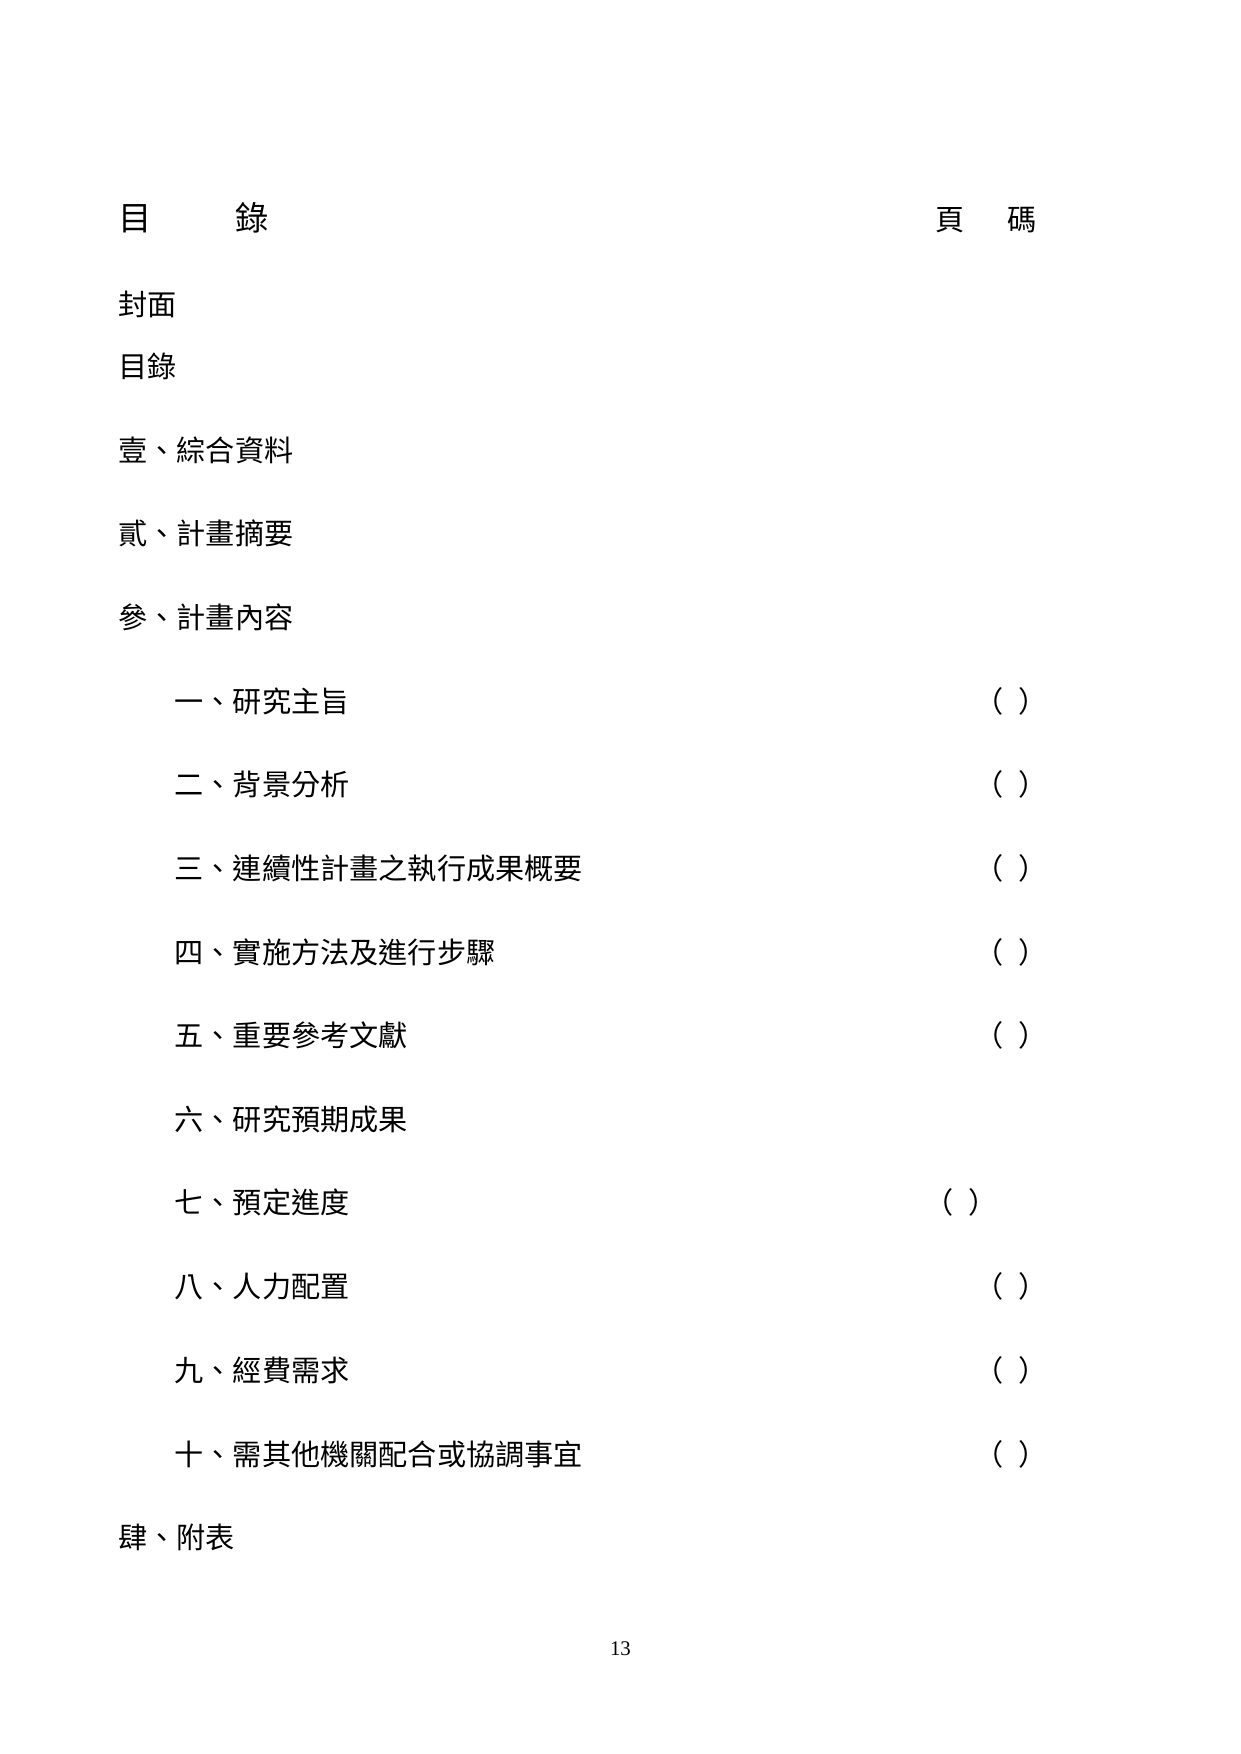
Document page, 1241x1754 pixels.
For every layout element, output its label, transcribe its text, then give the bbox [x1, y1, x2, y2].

text 十、需其他機關配合或協調事宜 （ ） [174, 1411, 1122, 1473]
text 目錄 [118, 323, 1122, 386]
text 五、重要參考文獻 （ ） [174, 992, 1122, 1055]
text 貳、計畫摘要 [118, 490, 1122, 553]
text 肆、附表 [118, 1494, 1122, 1557]
text 壹、綜合資料 [118, 407, 1122, 469]
text 參、計畫內容 [118, 574, 1122, 637]
text 七、預定進度 （ ） [174, 1159, 1122, 1222]
text 封面 [118, 261, 1122, 323]
text 目 錄 頁 碼 [118, 174, 1122, 237]
text 八、人力配置 （ ） [174, 1243, 1122, 1306]
text 四、實施方法及進行步驟 （ ） [174, 909, 1122, 971]
text 九、經費需求 （ ） [174, 1327, 1122, 1389]
text 二、背景分析 （ ） [174, 741, 1122, 804]
text 一、研究主旨 （ ） [174, 658, 1122, 720]
text 三、連續性計畫之執行成果概要 （ ） [174, 825, 1122, 887]
text 六、研究預期成果 [174, 1076, 1122, 1138]
